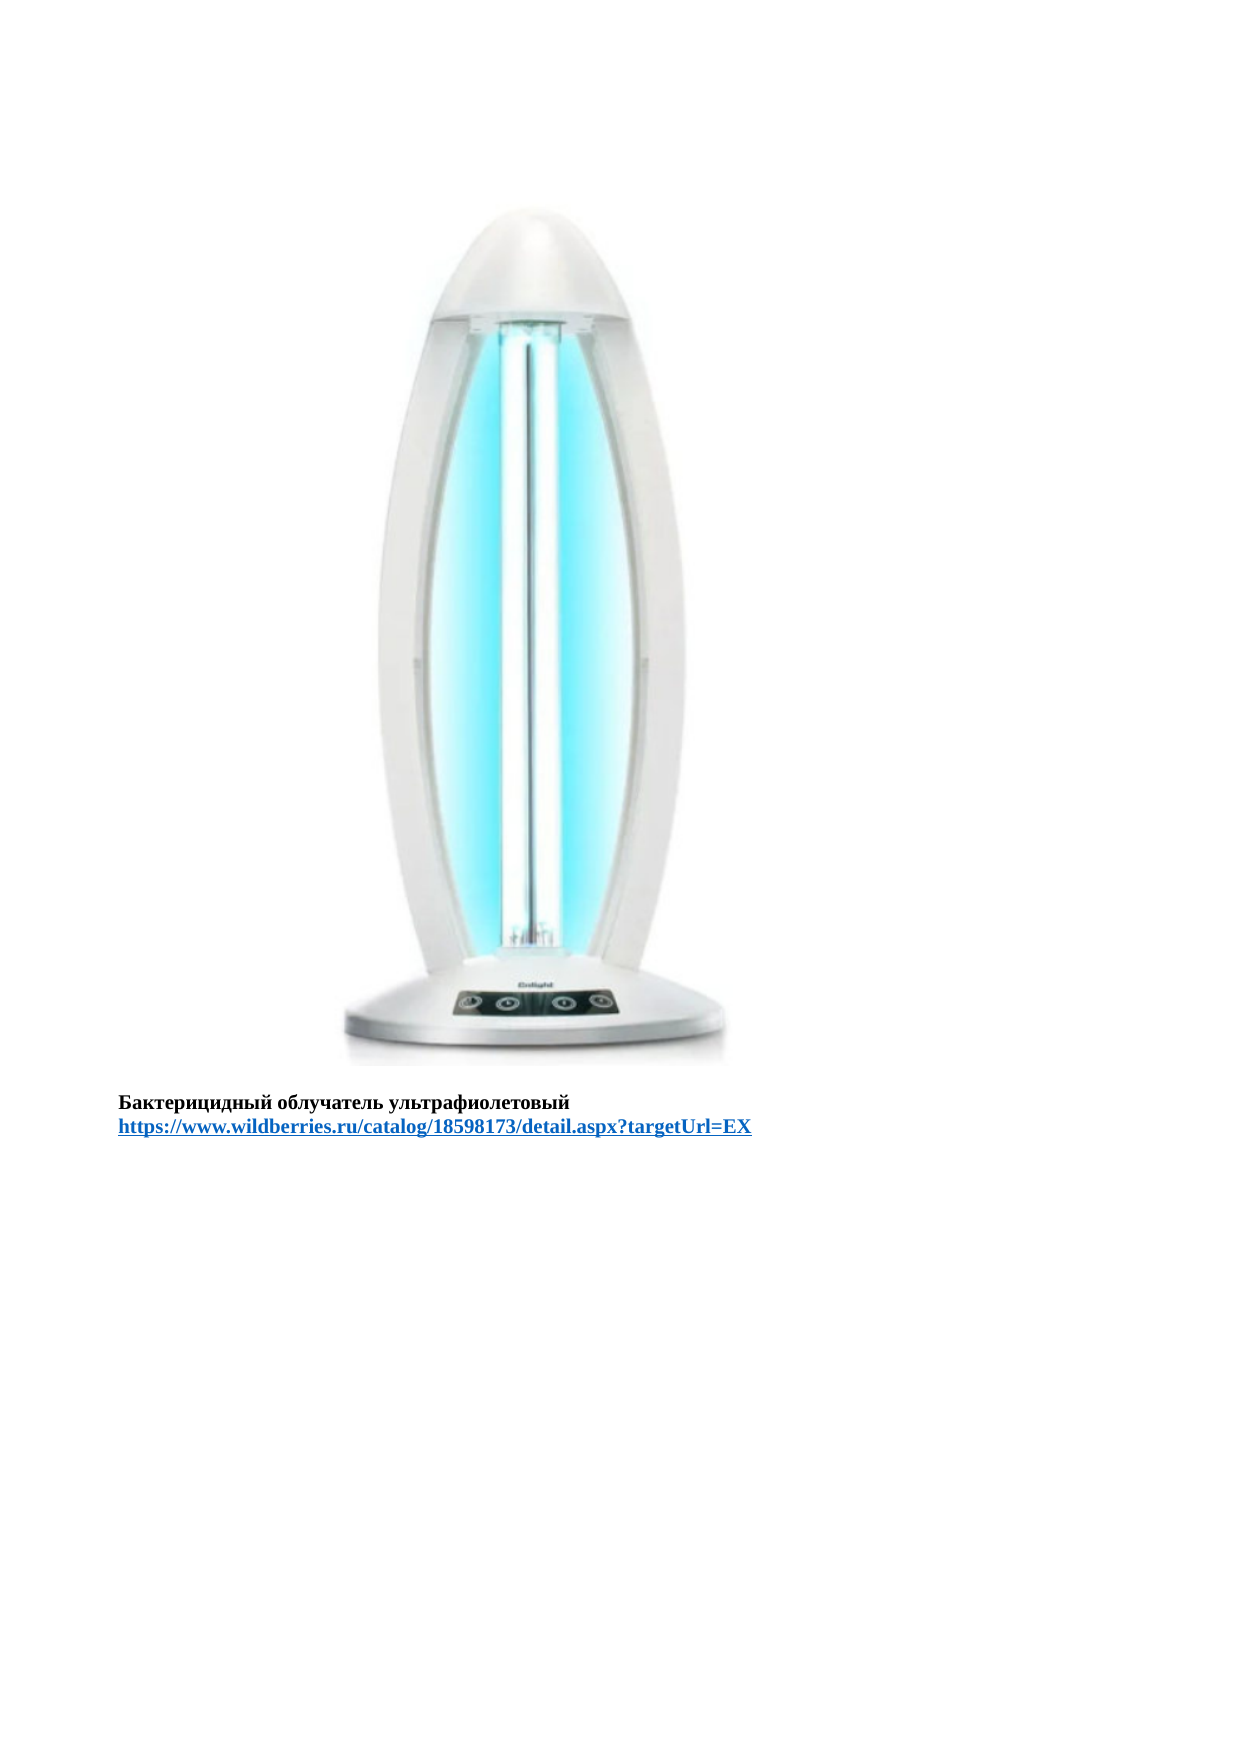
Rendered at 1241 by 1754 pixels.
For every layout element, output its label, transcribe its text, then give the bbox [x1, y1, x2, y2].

text Бактерицидный облучатель ультрафиолетовый [118, 1090, 1122, 1114]
picture [118, 118, 976, 1066]
text https://www.wildberries.ru/catalog/18598173/detail.aspx?targetUrl=EX [118, 1114, 1122, 1138]
